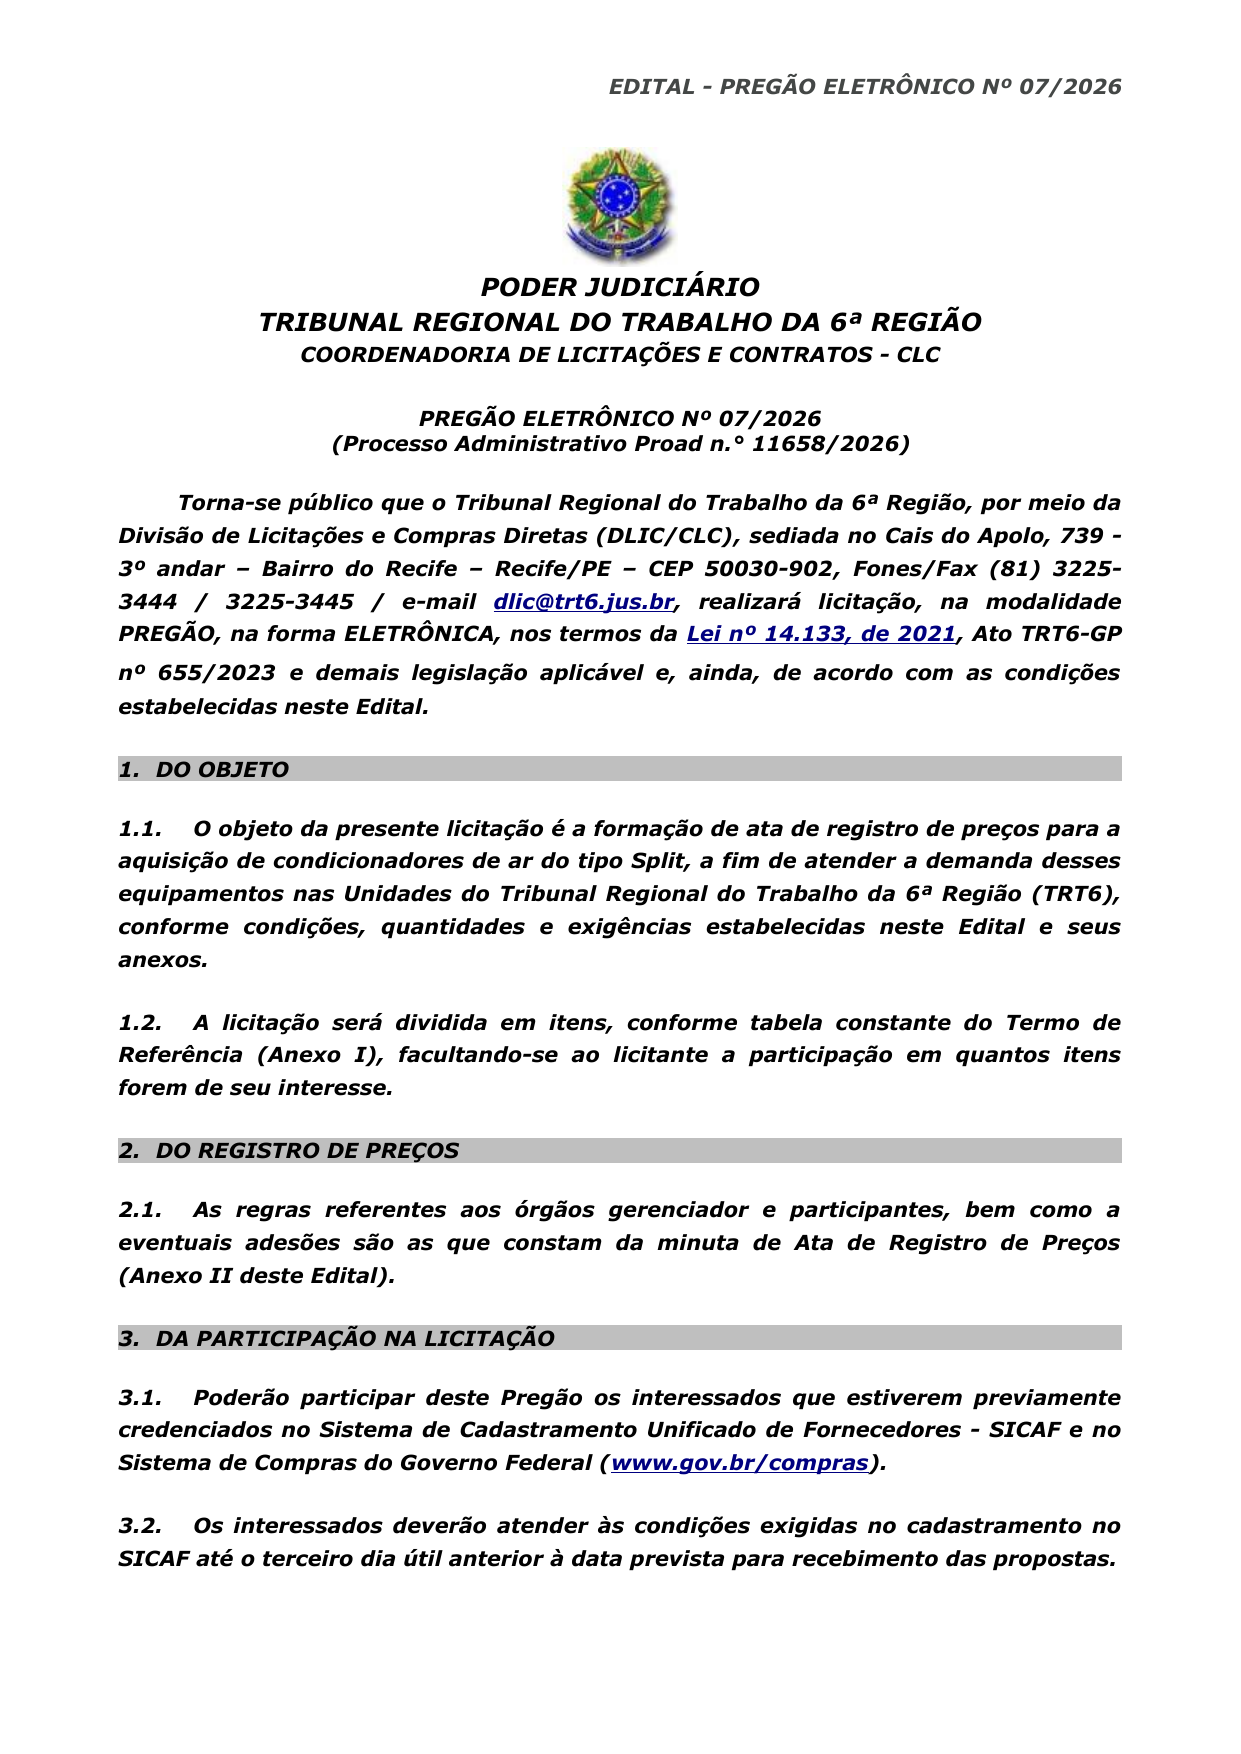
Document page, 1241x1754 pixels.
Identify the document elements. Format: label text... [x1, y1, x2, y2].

text (Processo Administrativo Proad n.° 11658/2026) [118, 431, 1124, 456]
subtitle DO REGISTRO DE PREÇOS [118, 1138, 1122, 1163]
text PREGÃO ELETRÔNICO Nº 07/2026 [118, 405, 1122, 431]
picture [562, 147, 678, 267]
list A licitação será dividida em itens, conforme tabela constante do Termo de Referência (Anexo I), facultando-se ao licitante a participação em quantos itens forem de seu interesse. [118, 1009, 1122, 1100]
list O objeto da presente licitação é a formação de ata de registro de preços para a aquisição de condicionadores de ar do tipo Split, a fim de atender a demanda desses equipamentos nas Unidades do Tribunal Regional do Trabalho da 6ª Região (TRT6), conforme condições, quantidades e exigências estabelecidas neste Edital e seus anexos. [118, 815, 1122, 972]
text PODER JUDICIÁRIO [118, 272, 1122, 302]
text Torna-se público que o Tribunal Regional do Trabalho da 6ª Região, por meio da Divisão de Licitações e Compras Diretas (DLIC/CLC), sediada no Cais do Apolo, 739 - 3º andar – Bairro do Recife – Recife/PE – CEP 50030-902, Fones/Fax (81) 3225-3444 / 3225-3445 / e-mail dlic@trt6.jus.br, realizará licitação, na modalidade PREGÃO, na forma ELETRÔNICA, nos termos da Lei nº 14.133, de 2021, Ato TRT6-GP nº 655/2023 e demais legislação aplicável e, ainda, de acordo com as condições estabelecidas neste Edital. [118, 490, 1122, 718]
text COORDENADORIA DE LICITAÇÕES E CONTRATOS - CLC [118, 341, 1122, 367]
subtitle DO OBJETO [118, 756, 1122, 781]
text TRIBUNAL REGIONAL DO TRABALHO DA 6ª REGIÃO [118, 306, 1122, 337]
list Os interessados deverão atender às condições exigidas no cadastramento no SICAF até o terceiro dia útil anterior à data prevista para recebimento das propostas. [118, 1513, 1122, 1571]
list As regras referentes aos órgãos gerenciador e participantes, bem como a eventuais adesões são as que constam da minuta de Ata de Registro de Preços (Anexo II deste Edital). [118, 1197, 1122, 1288]
list Poderão participar deste Pregão os interessados que estiverem previamente credenciados no Sistema de Cadastramento Unificado de Fornecedores - SICAF e no Sistema de Compras do Governo Federal (www.gov.br/compras). [118, 1384, 1122, 1475]
subtitle DA PARTICIPAÇÃO NA LICITAÇÃO [118, 1325, 1122, 1350]
